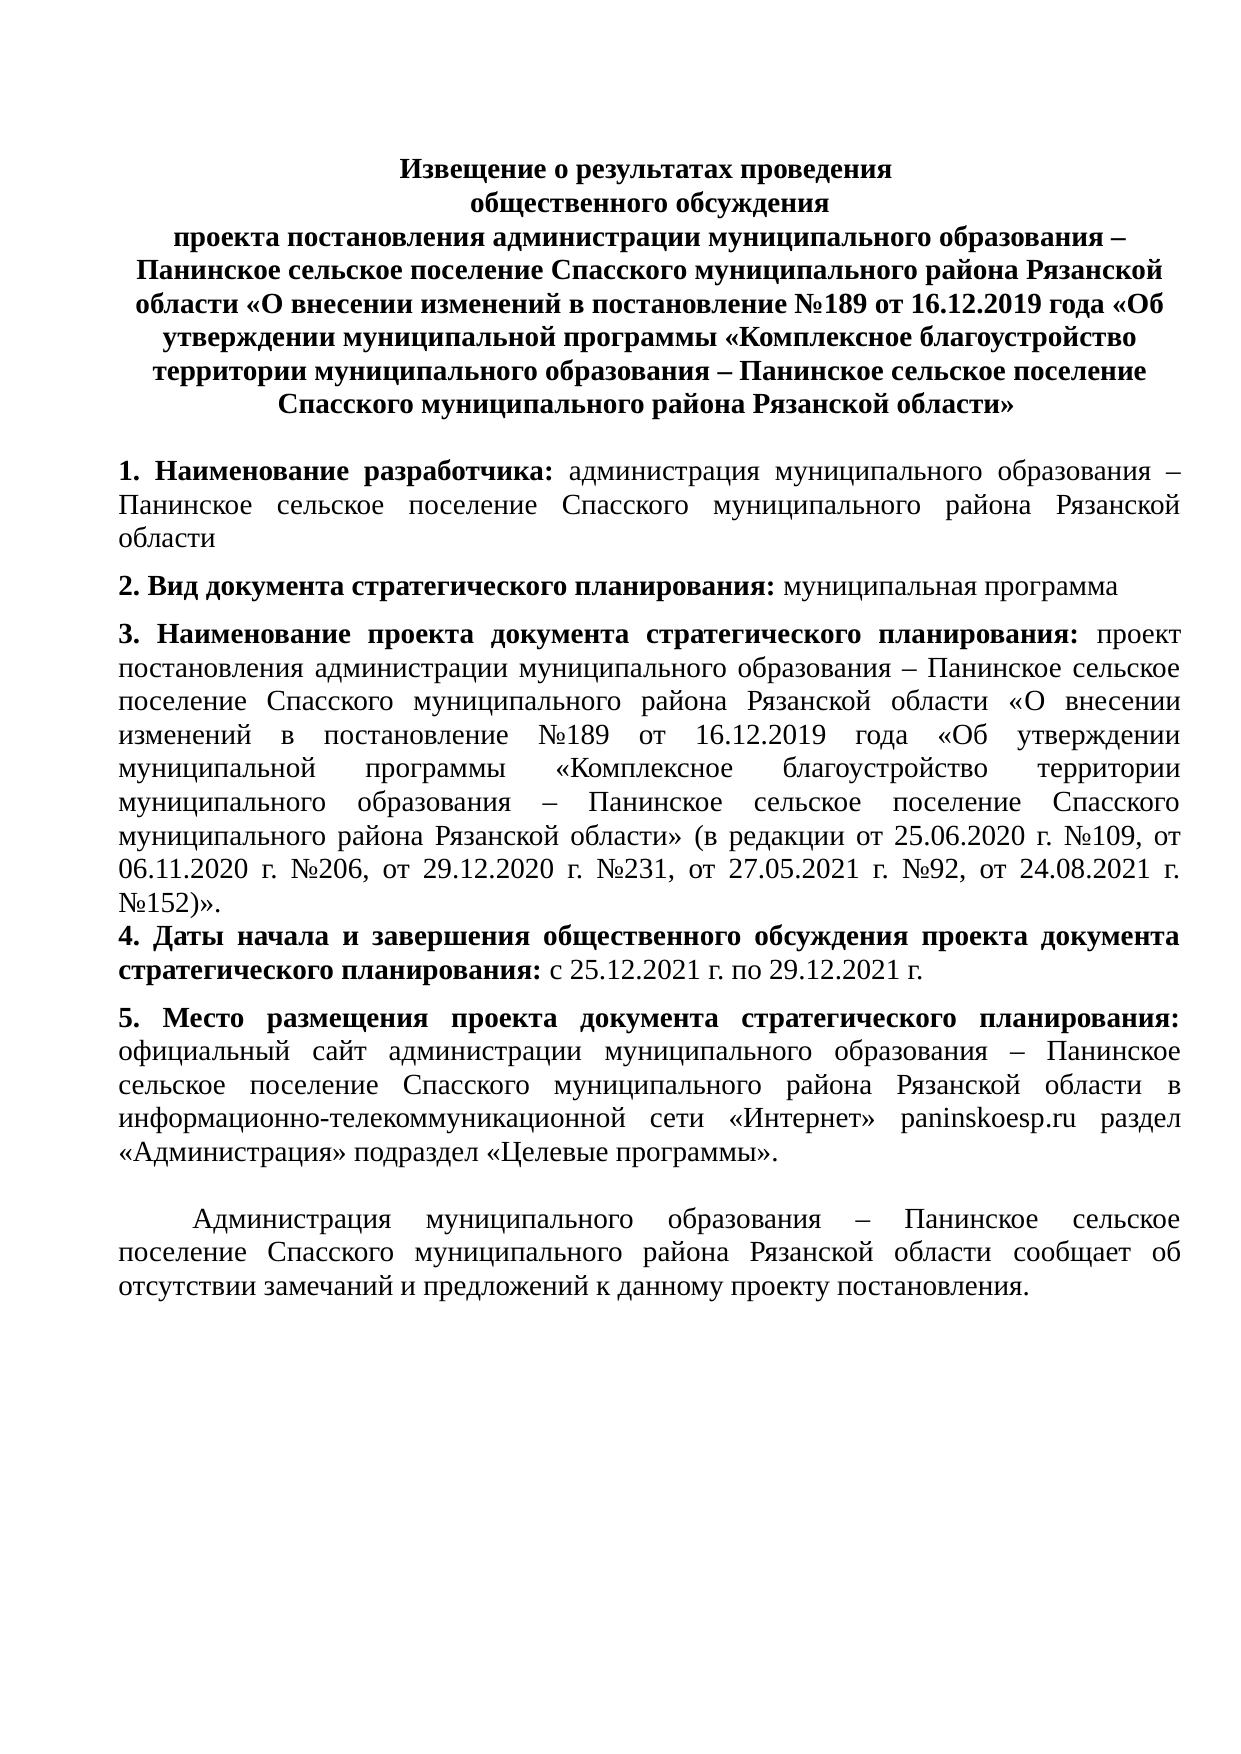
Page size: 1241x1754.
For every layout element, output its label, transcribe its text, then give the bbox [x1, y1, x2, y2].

text 5. Место размещения проекта документа стратегического планирования: официальный сайт администрации муниципального образования – Панинское сельское поселение Спасского муниципального района Рязанской области в информационно-телекоммуникационной сети «Интернет» paninskoesp.ru раздел «Администрация» подраздел «Целевые программы». [118, 1000, 1181, 1167]
text Администрация муниципального образования – Панинское сельское поселение Спасского муниципального района Рязанской области сообщает об отсутствии замечаний и предложений к данному проекту постановления. [118, 1201, 1181, 1302]
text Извещение о результатах проведения [118, 152, 1181, 185]
text проекта постановления администрации муниципального образования – Панинское сельское поселение Спасского муниципального района Рязанской области «О внесении изменений в постановление №189 от 16.12.2019 года «Об утверждении муниципальной программы «Комплексное благоустройство территории муниципального образования – Панинское сельское поселение Спасского муниципального района Рязанской области» [118, 219, 1181, 420]
text 2. Вид документа стратегического планирования: муниципальная программа [118, 568, 1181, 602]
text 1. Наименование разработчика: администрация муниципального образования – Панинское сельское поселение Спасского муниципального района Рязанской области [118, 453, 1181, 554]
text общественного обсуждения [118, 185, 1181, 219]
text 3. Наименование проекта документа стратегического планирования: проект постановления администрации муниципального образования – Панинское сельское поселение Спасского муниципального района Рязанской области «О внесении изменений в постановление №189 от 16.12.2019 года «Об утверждении муниципальной программы «Комплексное благоустройство территории муниципального образования – Панинское сельское поселение Спасского муниципального района Рязанской области» (в редакции от 25.06.2020 г. №109, от 06.11.2020 г. №206, от 29.12.2020 г. №231, от 27.05.2021 г. №92, от 24.08.2021 г. №152)». [118, 616, 1181, 918]
text 4. Даты начала и завершения общественного обсуждения проекта документа стратегического планирования: с 25.12.2021 г. по 29.12.2021 г. [118, 918, 1181, 985]
